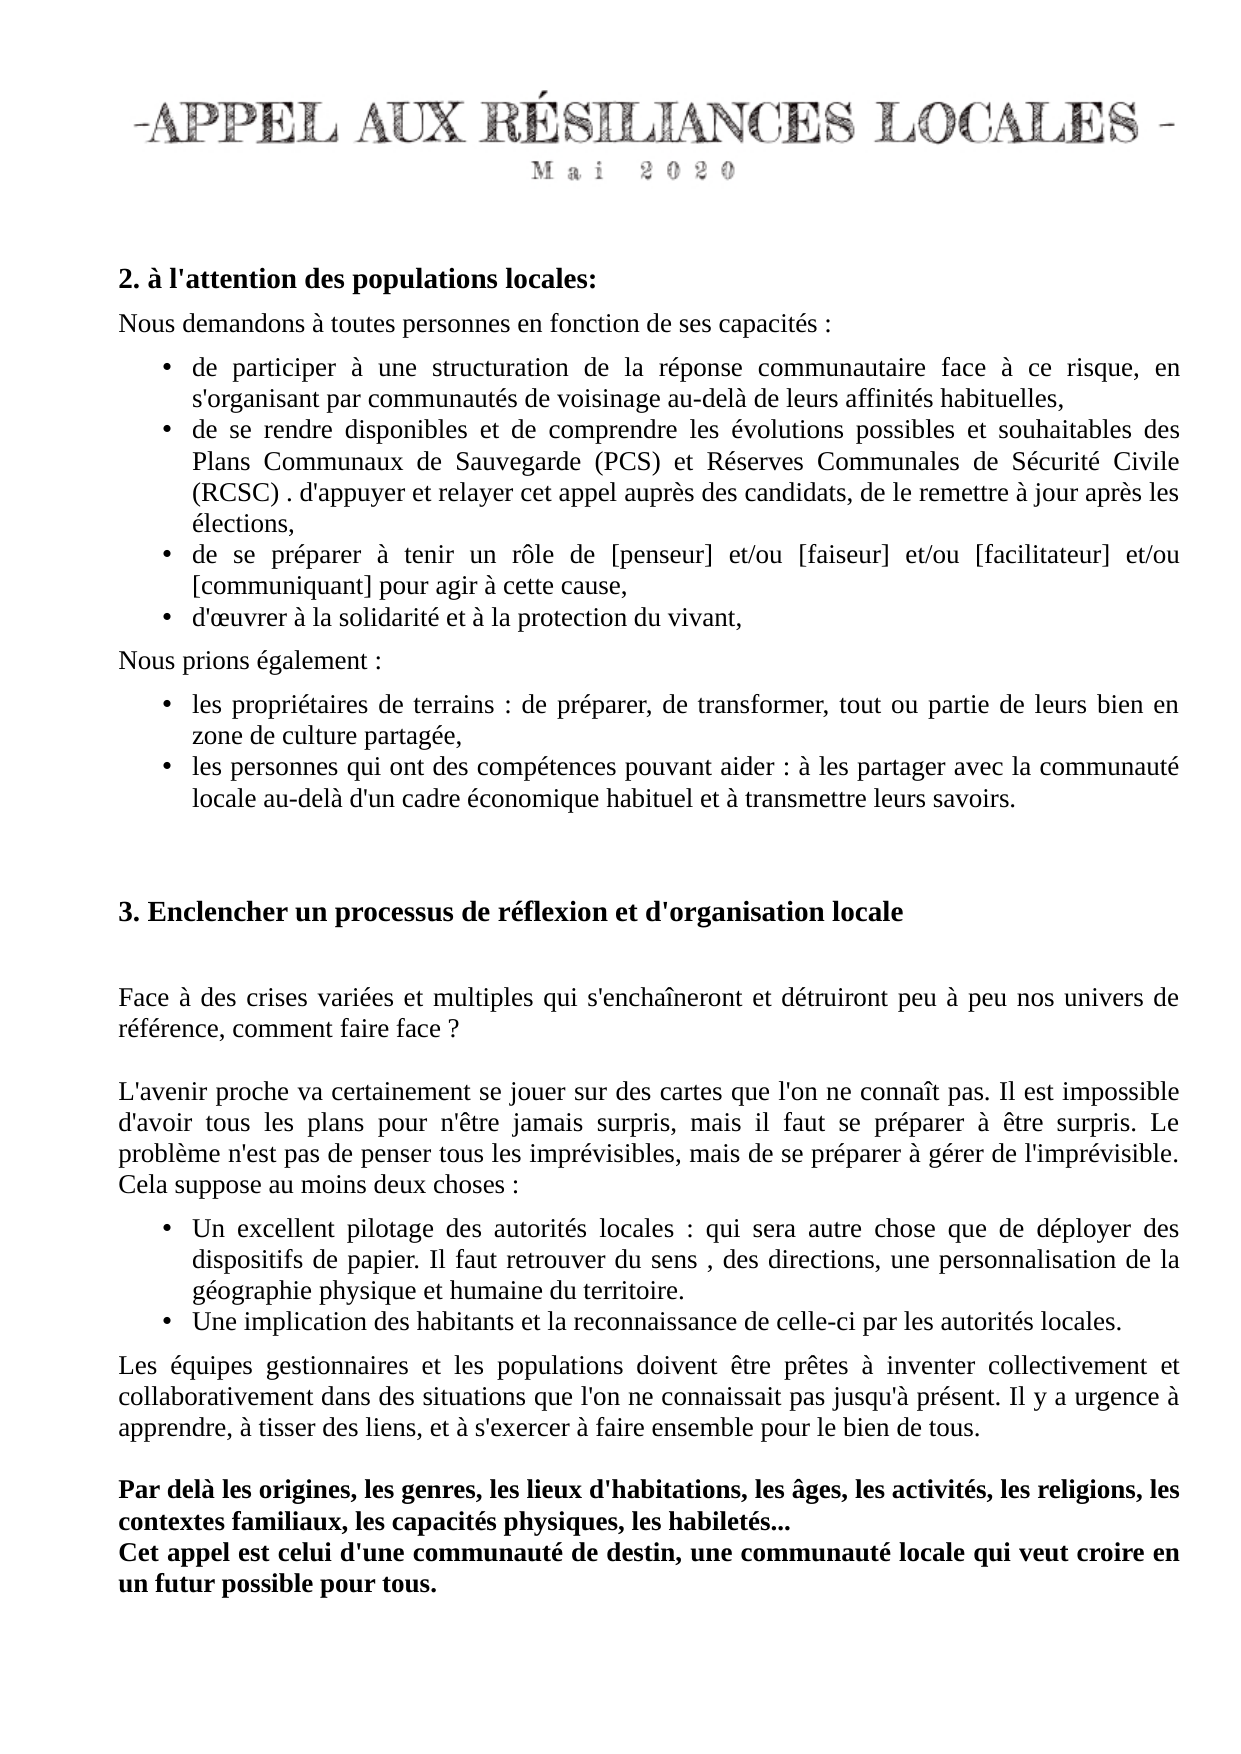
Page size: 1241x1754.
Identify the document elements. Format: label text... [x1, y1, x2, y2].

subtitle 2. à l'attention des populations locales: [118, 261, 1181, 295]
text Cet appel est celui d'une communauté de destin, une communauté locale qui veut croire en un futur possible pour tous. [118, 1536, 1181, 1598]
text Nous demandons à toutes personnes en fonction de ses capacités : [118, 307, 1181, 339]
list Une implication des habitants et la reconnaissance de celle-ci par les autorités locales. [162, 1305, 1181, 1337]
list Un excellent pilotage des autorités locales : qui sera autre chose que de déployer des dispositifs de papier. Il faut retrouver du sens , des directions, une personnalisation de la géographie physique et humaine du territoire. [162, 1212, 1181, 1305]
list de participer à une structuration de la réponse communautaire face à ce risque, en s'organisant par communautés de voisinage au-delà de leurs affinités habituelles, [162, 351, 1181, 413]
text Les équipes gestionnaires et les populations doivent être prêtes à inventer collectivement et collaborativement dans des situations que l'on ne connaissait pas jusqu'à présent. Il y a urgence à apprendre, à tisser des liens, et à s'exercer à faire ensemble pour le bien de tous. [118, 1349, 1181, 1442]
text Face à des crises variées et multiples qui s'enchaîneront et détruiront peu à peu nos univers de référence, comment faire face ? [118, 981, 1181, 1043]
text Par delà les origines, les genres, les lieux d'habitations, les âges, les activités, les religions, les contextes familiaux, les capacités physiques, les habiletés... [118, 1474, 1181, 1536]
subtitle 3. Enclencher un processus de réflexion et d'organisation locale [118, 894, 1181, 927]
list de se rendre disponibles et de comprendre les évolutions possibles et souhaitables des Plans Communaux de Sauvegarde (PCS) et Réserves Communales de Sécurité Civile (RCSC) . d'appuyer et relayer cet appel auprès des candidats, de le remettre à jour après les élections, [162, 413, 1181, 538]
text Nous prions également : [118, 644, 1181, 676]
text L'avenir proche va certainement se jouer sur des cartes que l'on ne connaît pas. Il est impossible d'avoir tous les plans pour n'être jamais surpris, mais il faut se préparer à être surpris. Le problème n'est pas de penser tous les imprévisibles, mais de se préparer à gérer de l'imprévisible. Cela suppose au moins deux choses : [118, 1075, 1181, 1199]
list d'œuvrer à la solidarité et à la protection du vivant, [162, 601, 1181, 632]
picture [118, 59, 1182, 191]
list les personnes qui ont des compétences pouvant aider : à les partager avec la communauté locale au-delà d'un cadre économique habituel et à transmettre leurs savoirs. [162, 750, 1181, 813]
list les propriétaires de terrains : de préparer, de transformer, tout ou partie de leurs bien en zone de culture partagée, [162, 688, 1181, 750]
list de se préparer à tenir un rôle de [penseur] et/ou [faiseur] et/ou [facilitateur] et/ou [communiquant] pour agir à cette cause, [162, 538, 1181, 601]
